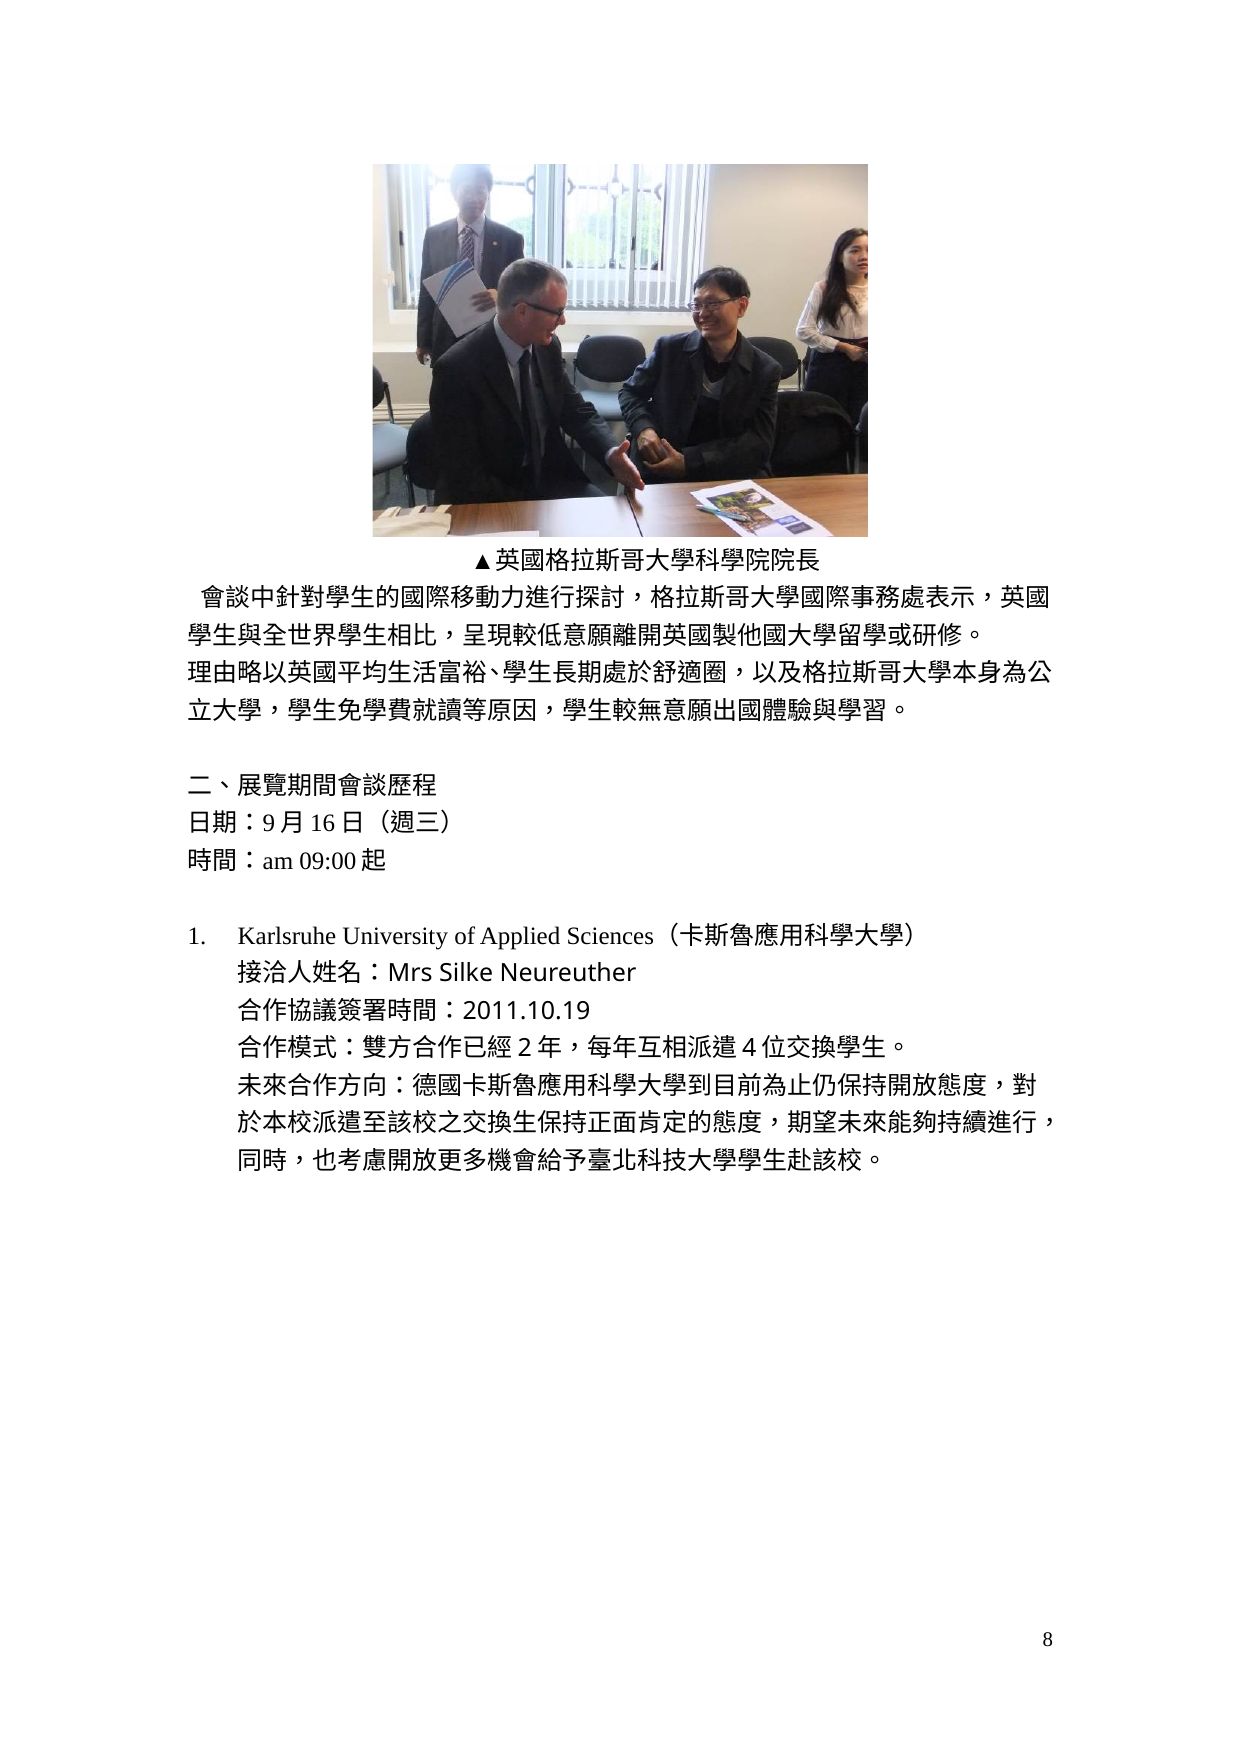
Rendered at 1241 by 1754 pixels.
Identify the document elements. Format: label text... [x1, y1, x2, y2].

text 合作協議簽署時間：2011.10.19 [237, 989, 1053, 1027]
text 未來合作方向：德國卡斯魯應用科學大學到目前為止仍保持開放態度，對於本校派遣至該校之交換生保持正面肯定的態度，期望未來能夠持續進行，同時，也考慮開放更多機會給予臺北科技大學學生赴該校。 [237, 1064, 1053, 1177]
text 日期：9月16日（週三） [187, 802, 1053, 839]
list Karlsruhe University of Applied Sciences（卡斯魯應用科學大學） [187, 914, 1053, 952]
picture [372, 164, 868, 537]
text 理由略以英國平均生活富裕、學生長期處於舒適圈，以及格拉斯哥大學本身為公立大學，學生免學費就讀等原因，學生較無意願出國體驗與學習。 [187, 652, 1053, 727]
text 二、展覽期間會談歷程 [187, 764, 1053, 802]
text 接洽人姓名：Mrs Silke Neureuther [237, 952, 1053, 989]
text 會談中針對學生的國際移動力進行探討，格拉斯哥大學國際事務處表示，英國學生與全世界學生相比，呈現較低意願離開英國製他國大學留學或研修。 [187, 577, 1053, 652]
text 時間：am 09:00起 [187, 839, 1053, 877]
text ▲英國格拉斯哥大學科學院院長 [237, 539, 1053, 577]
text 合作模式：雙方合作已經2年，每年互相派遣4位交換學生。 [237, 1027, 1053, 1064]
